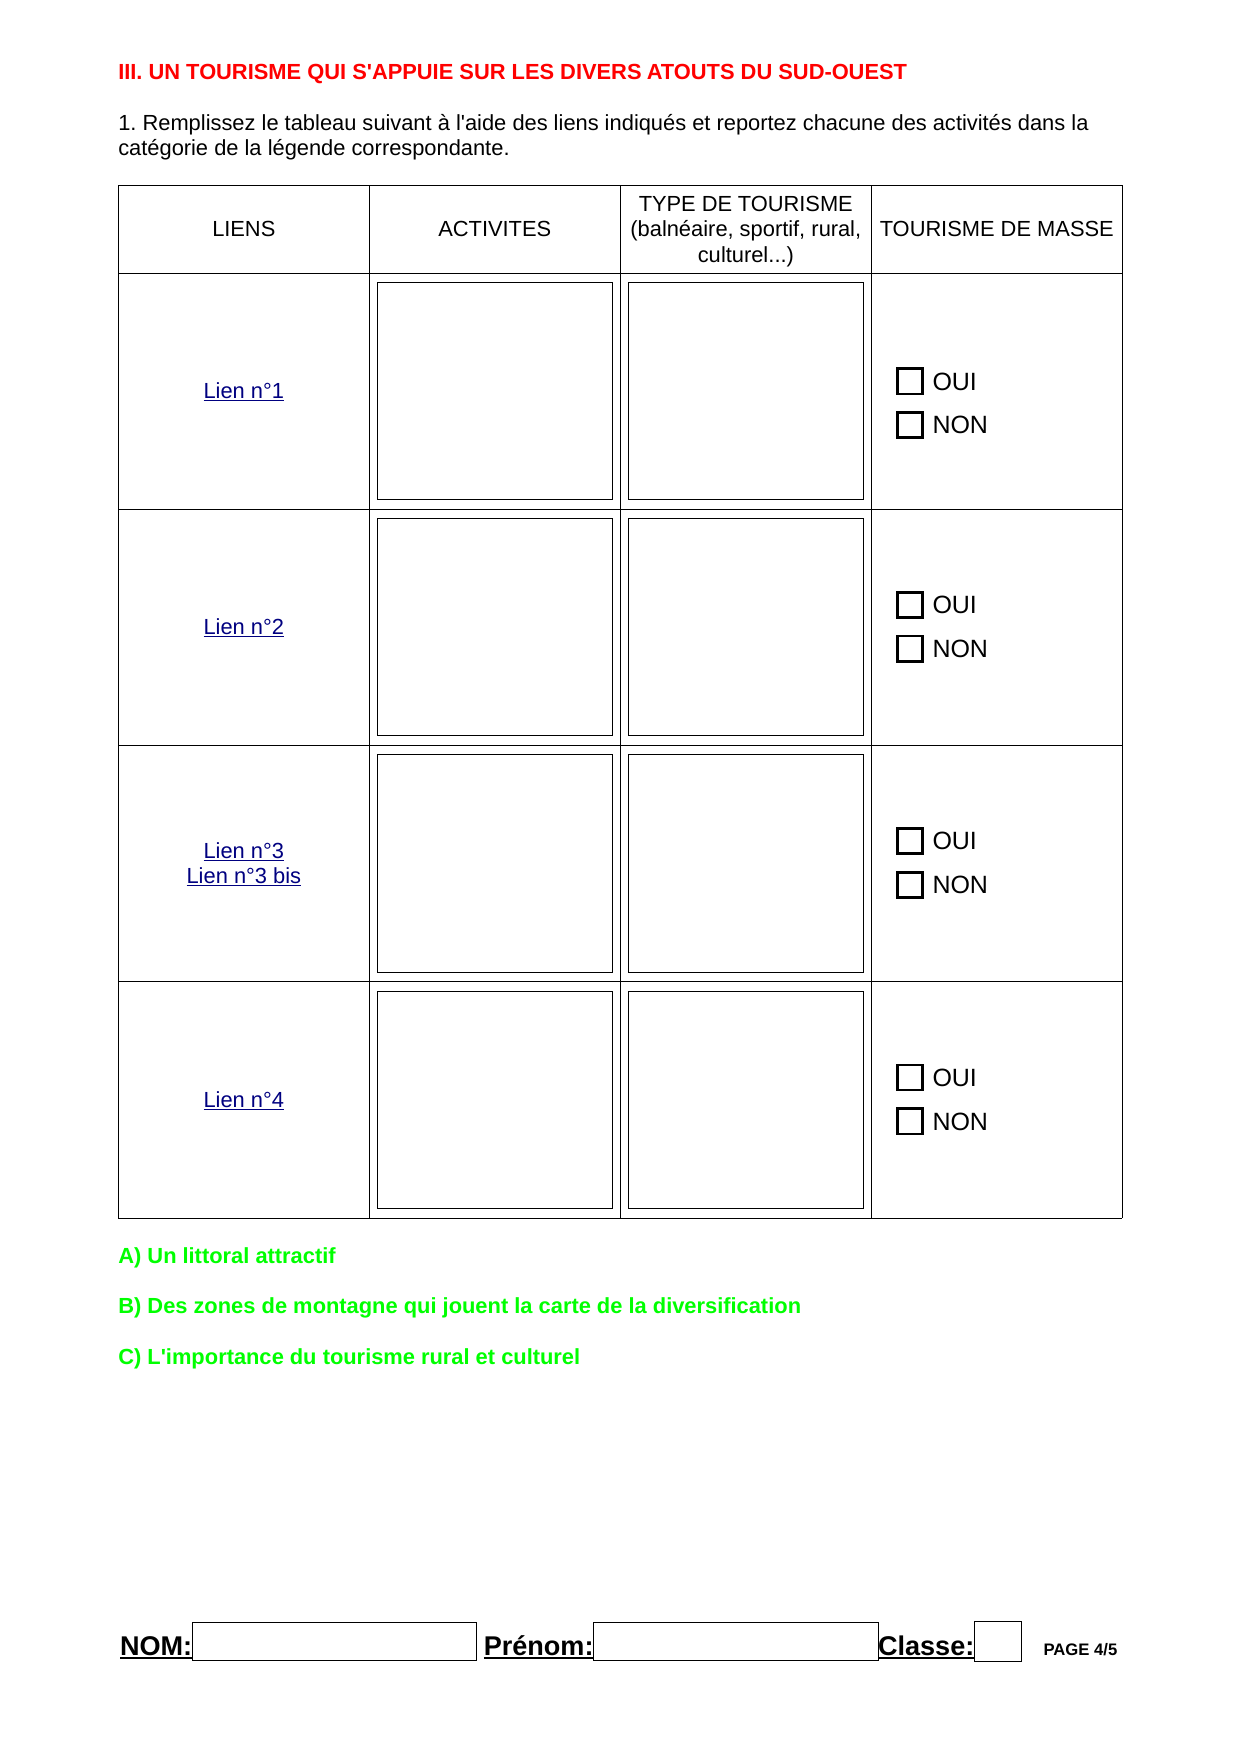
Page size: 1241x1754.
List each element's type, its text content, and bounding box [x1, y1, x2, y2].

table_cell [872, 510, 1122, 745]
table_cell Lien n°4 [119, 982, 369, 1217]
text 1. Remplissez le tableau suivant à l'aide des liens indiqués et reportez chacune des activités dans la catégorie de la légende correspondante. [118, 109, 1122, 160]
table_header ACTIVITES [370, 186, 620, 272]
table_cell [872, 274, 1122, 509]
text B) Des zones de montagne qui jouent la carte de la diversification [118, 1293, 1122, 1318]
table_cell Lien n°1 [119, 274, 369, 509]
text A) Un littoral attractif [118, 1243, 1122, 1268]
table_header TYPE DE TOURISME (balnéaire, sportif, rural, culturel...) [621, 186, 871, 272]
table_cell Lien n°3 Lien n°3 bis [119, 746, 369, 981]
text NOM: Prénom:Classe: [118, 1621, 974, 1661]
table_cell Lien n°2 [119, 510, 369, 745]
table_cell [872, 982, 1122, 1217]
table_header TOURISME DE MASSE [872, 186, 1122, 272]
text PAGE 4/5 [1022, 1621, 1122, 1661]
table_cell [621, 274, 871, 509]
table_cell [621, 982, 871, 1217]
table_cell [370, 746, 620, 981]
table_cell [872, 746, 1122, 981]
table_header LIENS [119, 186, 369, 272]
table_cell [370, 510, 620, 745]
table_cell [370, 982, 620, 1217]
text III. UN TOURISME QUI S'APPUIE SUR LES DIVERS ATOUTS DU SUD-OUEST [118, 59, 1122, 84]
table_cell [621, 746, 871, 981]
table_cell [621, 510, 871, 745]
text C) L'importance du tourisme rural et culturel [118, 1343, 1122, 1369]
table_cell [370, 274, 620, 509]
